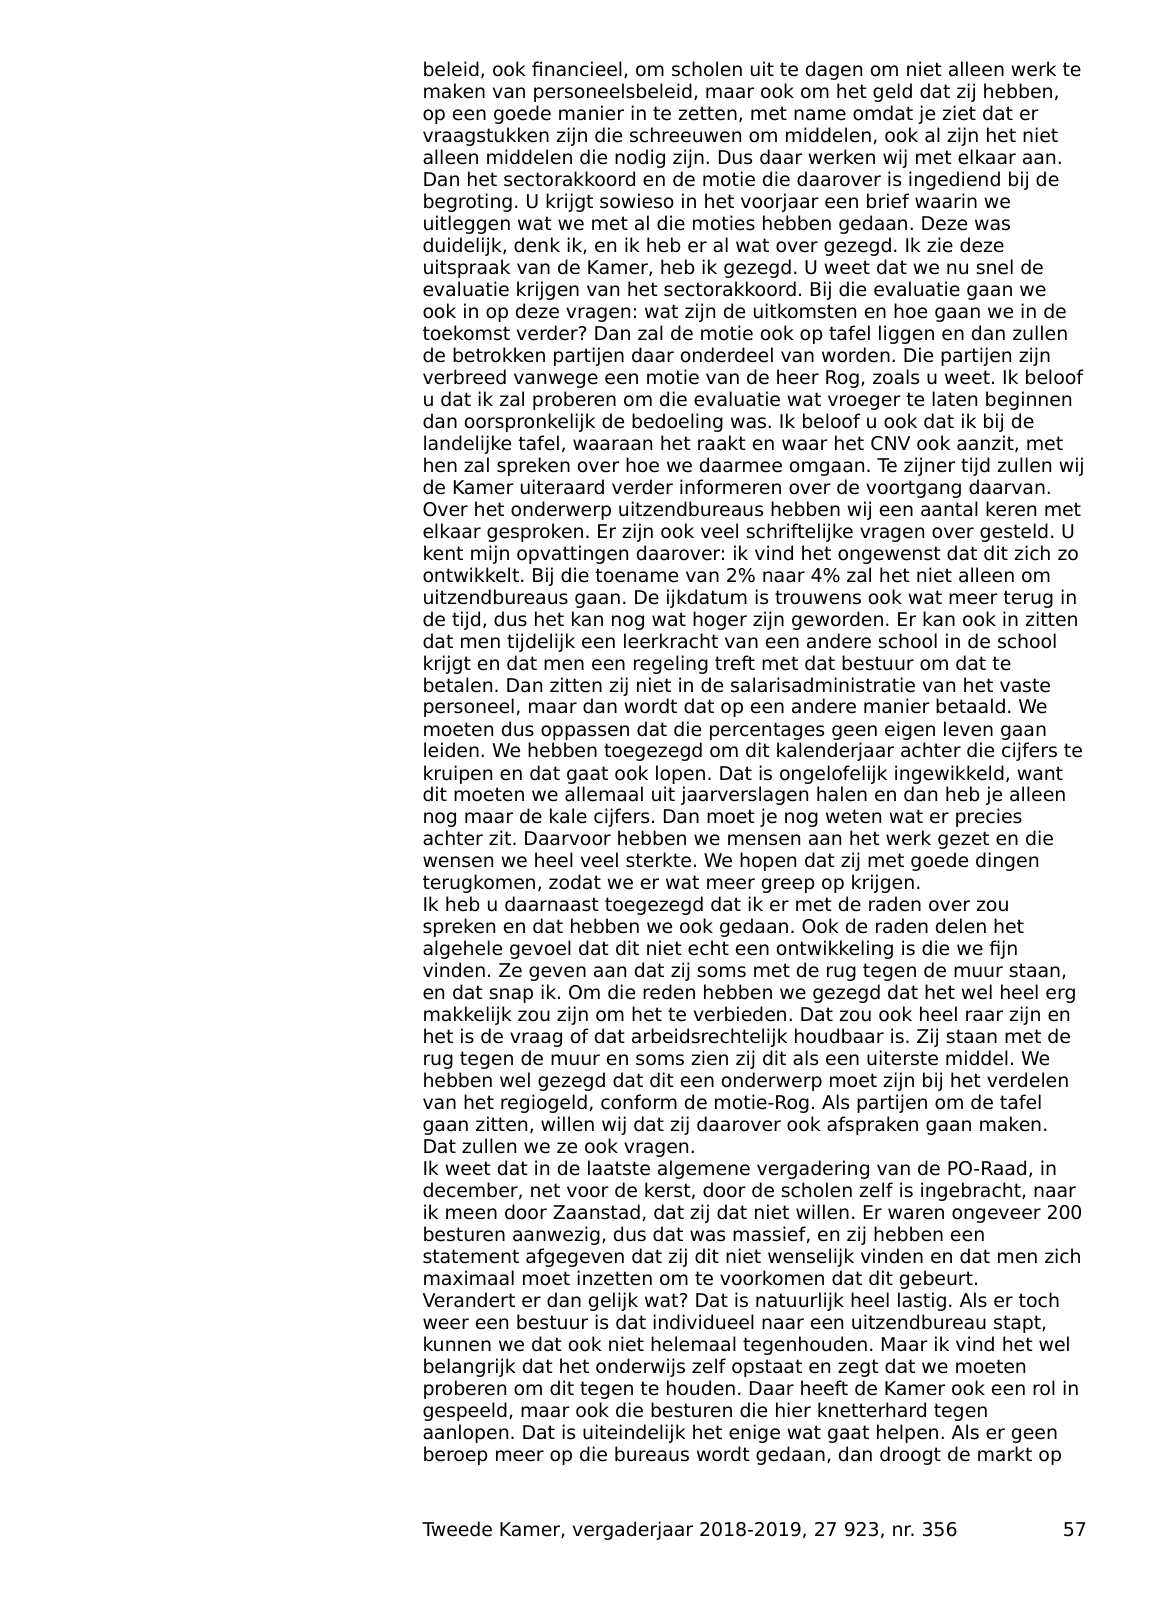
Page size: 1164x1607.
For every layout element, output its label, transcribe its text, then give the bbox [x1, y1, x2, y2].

text beleid, ook financieel, om scholen uit te dagen om niet alleen werk te maken van personeelsbeleid, maar ook om het geld dat zij hebben, op een goede manier in te zetten, met name omdat je ziet dat er vraagstukken zijn die schreeuwen om middelen, ook al zijn het niet alleen middelen die nodig zijn. Dus daar werken wij met elkaar aan. [422, 59, 1087, 169]
text Ik heb u daarnaast toegezegd dat ik er met de raden over zou spreken en dat hebben we ook gedaan. Ook de raden delen het algehele gevoel dat dit niet echt een ontwikkeling is die we fijn vinden. Ze geven aan dat zij soms met de rug tegen de muur staan, en dat snap ik. Om die reden hebben we gezegd dat het wel heel erg makkelijk zou zijn om het te verbieden. Dat zou ook heel raar zijn en het is de vraag of dat arbeidsrechtelijk houdbaar is. Zij staan met de rug tegen de muur en soms zien zij dit als een uiterste middel. We hebben wel gezegd dat dit een onderwerp moet zijn bij het verdelen van het regiogeld, conform de motie-Rog. Als partijen om de tafel gaan zitten, willen wij dat zij daarover ook afspraken gaan maken. Dat zullen we ze ook vragen. [422, 894, 1087, 1158]
text Ik weet dat in de laatste algemene vergadering van de PO-Raad, in december, net voor de kerst, door de scholen zelf is ingebracht, naar ik meen door Zaanstad, dat zij dat niet willen. Er waren ongeveer 200 besturen aanwezig, dus dat was massief, en zij hebben een statement afgegeven dat zij dit niet wenselijk vinden en dat men zich maximaal moet inzetten om te voorkomen dat dit gebeurt. [422, 1158, 1087, 1290]
text Over het onderwerp uitzendbureaus hebben wij een aantal keren met elkaar gesproken. Er zijn ook veel schriftelijke vragen over gesteld. U kent mijn opvattingen daarover: ik vind het ongewenst dat dit zich zo ontwikkelt. Bij die toename van 2% naar 4% zal het niet alleen om uitzendbureaus gaan. De ijkdatum is trouwens ook wat meer terug in de tijd, dus het kan nog wat hoger zijn geworden. Er kan ook in zitten dat men tijdelijk een leerkracht van een andere school in de school krijgt en dat men een regeling treft met dat bestuur om dat te betalen. Dan zitten zij niet in de salarisadministratie van het vaste personeel, maar dan wordt dat op een andere manier betaald. We moeten dus oppassen dat die percentages geen eigen leven gaan leiden. We hebben toegezegd om dit kalenderjaar achter die cijfers te kruipen en dat gaat ook lopen. Dat is ongelofelijk ingewikkeld, want dit moeten we allemaal uit jaarverslagen halen en dan heb je alleen nog maar de kale cijfers. Dan moet je nog weten wat er precies achter zit. Daarvoor hebben we mensen aan het werk gezet en die wensen we heel veel sterkte. We hopen dat zij met goede dingen terugkomen, zodat we er wat meer greep op krijgen. [422, 499, 1087, 894]
text Dan het sectorakkoord en de motie die daarover is ingediend bij de begroting. U krijgt sowieso in het voorjaar een brief waarin we uitleggen wat we met al die moties hebben gedaan. Deze was duidelijk, denk ik, en ik heb er al wat over gezegd. Ik zie deze uitspraak van de Kamer, heb ik gezegd. U weet dat we nu snel de evaluatie krijgen van het sectorakkoord. Bij die evaluatie gaan we ook in op deze vragen: wat zijn de uitkomsten en hoe gaan we in de toekomst verder? Dan zal de motie ook op tafel liggen en dan zullen de betrokken partijen daar onderdeel van worden. Die partijen zijn verbreed vanwege een motie van de heer Rog, zoals u weet. Ik beloof u dat ik zal proberen om die evaluatie wat vroeger te laten beginnen dan oorspronkelijk de bedoeling was. Ik beloof u ook dat ik bij de landelijke tafel, waaraan het raakt en waar het CNV ook aanzit, met hen zal spreken over hoe we daarmee omgaan. Te zijner tijd zullen wij de Kamer uiteraard verder informeren over de voortgang daarvan. [422, 169, 1087, 499]
text Verandert er dan gelijk wat? Dat is natuurlijk heel lastig. Als er toch weer een bestuur is dat individueel naar een uitzendbureau stapt, kunnen we dat ook niet helemaal tegenhouden. Maar ik vind het wel belangrijk dat het onderwijs zelf opstaat en zegt dat we moeten proberen om dit tegen te houden. Daar heeft de Kamer ook een rol in gespeeld, maar ook die besturen die hier knetterhard tegen aanlopen. Dat is uiteindelijk het enige wat gaat helpen. Als er geen beroep meer op die bureaus wordt gedaan, dan droogt de markt op [422, 1290, 1087, 1466]
